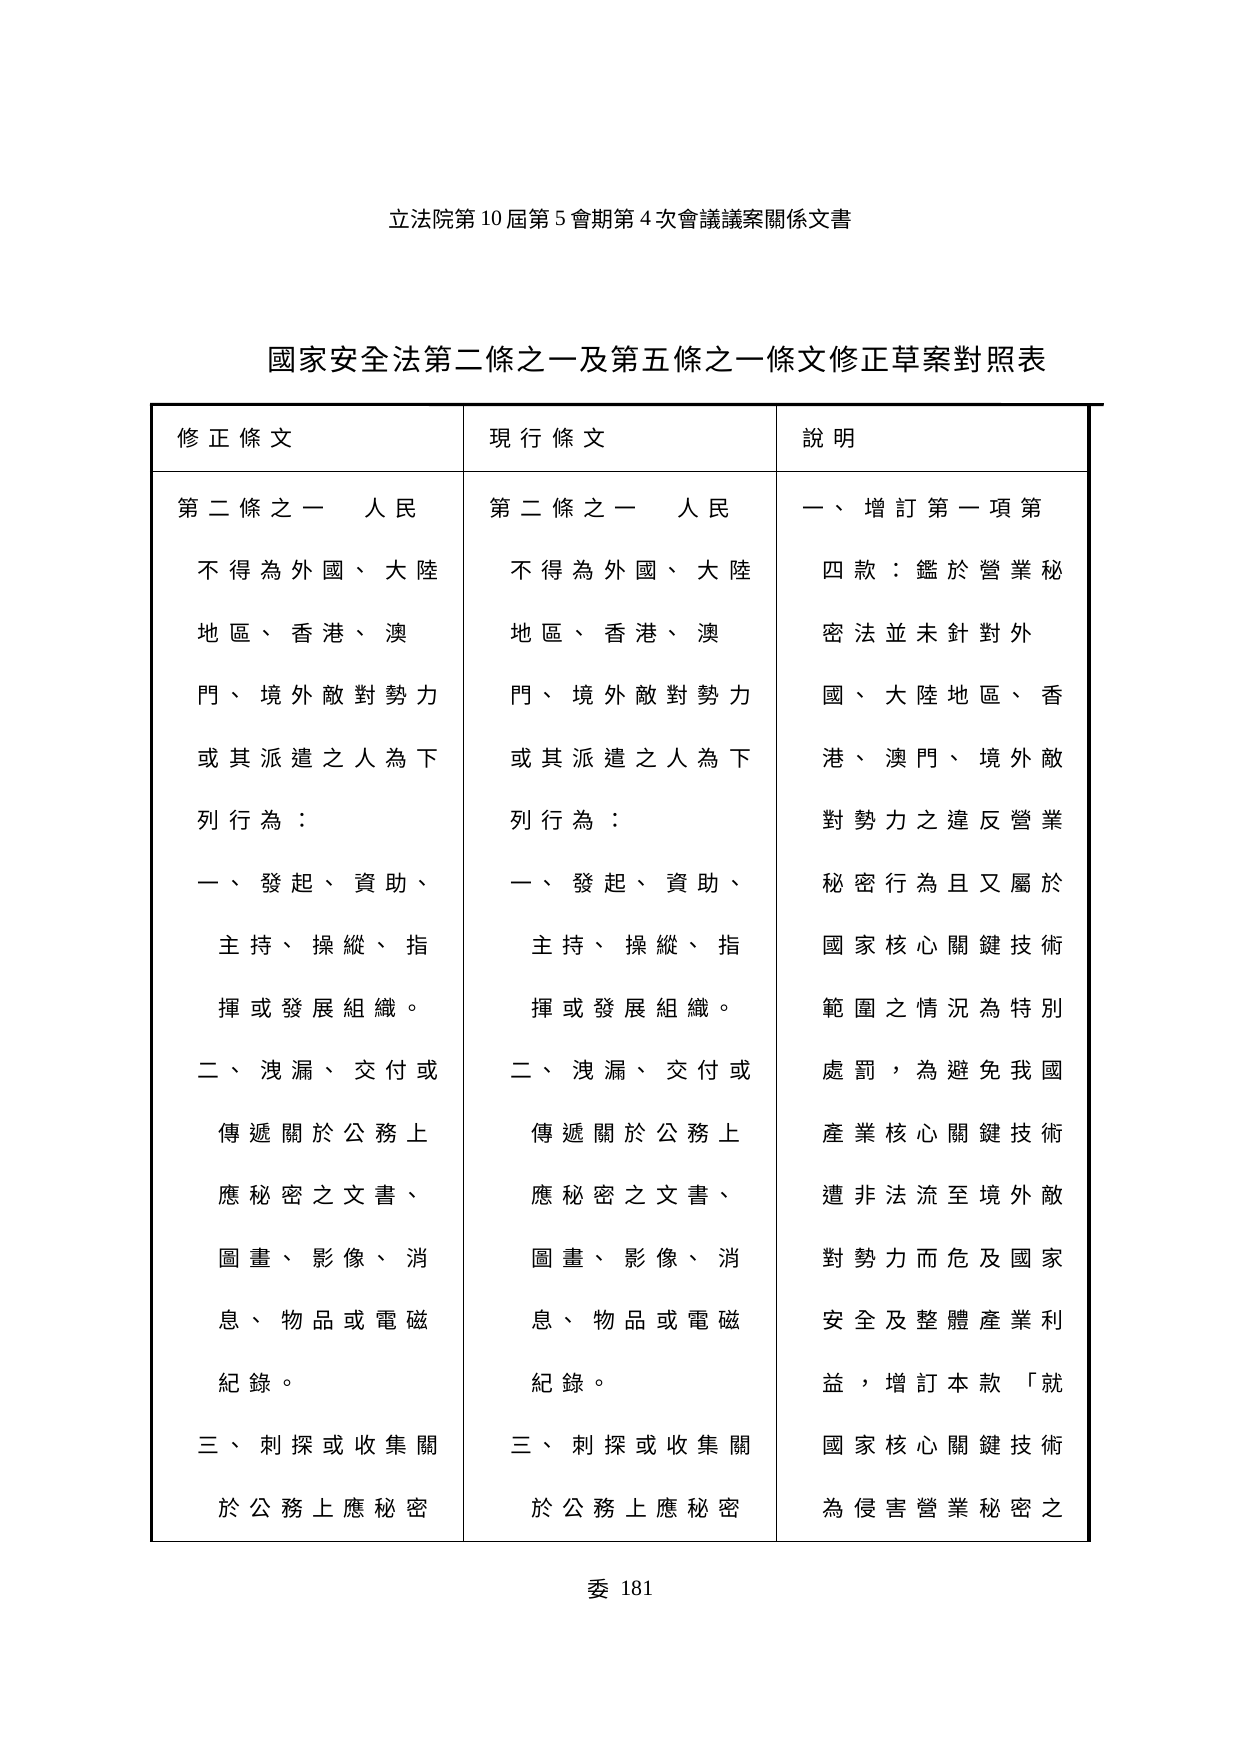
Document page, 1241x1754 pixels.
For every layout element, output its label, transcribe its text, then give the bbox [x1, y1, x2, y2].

table_cell 第二條之一 人民不得為外國、大陸地區、香港、澳門、境外敵對勢力或其派遣之人為下列行為： 一、發起、資助、主持、操縱、指揮或發展組織。 二、洩漏、交付或傳遞關於公務上應秘密之文書、圖畫、影像、消息、物品或電磁紀錄。 三、刺探或收集關於公務上應秘密 [153, 472, 463, 1541]
table_cell 修正條文 [153, 406, 463, 471]
table_cell 現行條文 [464, 407, 776, 471]
table_cell 第二條之一 人民不得為外國、大陸地區、香港、澳門、境外敵對勢力或其派遣之人為下列行為： 一、發起、資助、主持、操縱、指揮或發展組織。 二、洩漏、交付或傳遞關於公務上應秘密之文書、圖畫、影像、消息、物品或電磁紀錄。 三、刺探或收集關於公務上應秘密 [464, 472, 776, 1541]
table_cell 說明 [777, 407, 1087, 471]
table_header 國家安全法第二條之一及第五條之一條文修正草案對照表 [151, 313, 1089, 403]
table_cell 一、增訂第一項第四款：鑑於營業秘密法並未針對外國、大陸地區、香港、澳門、境外敵對勢力之違反營業秘密行為且又屬於國家核心關鍵技術範圍之情況為特別處罰，為避免我國產業核心關鍵技術遭非法流至境外敵對勢力而危及國家安全及整體產業利益，增訂本款「就國家核心關鍵技術為侵害營業秘密之 [777, 472, 1087, 1541]
